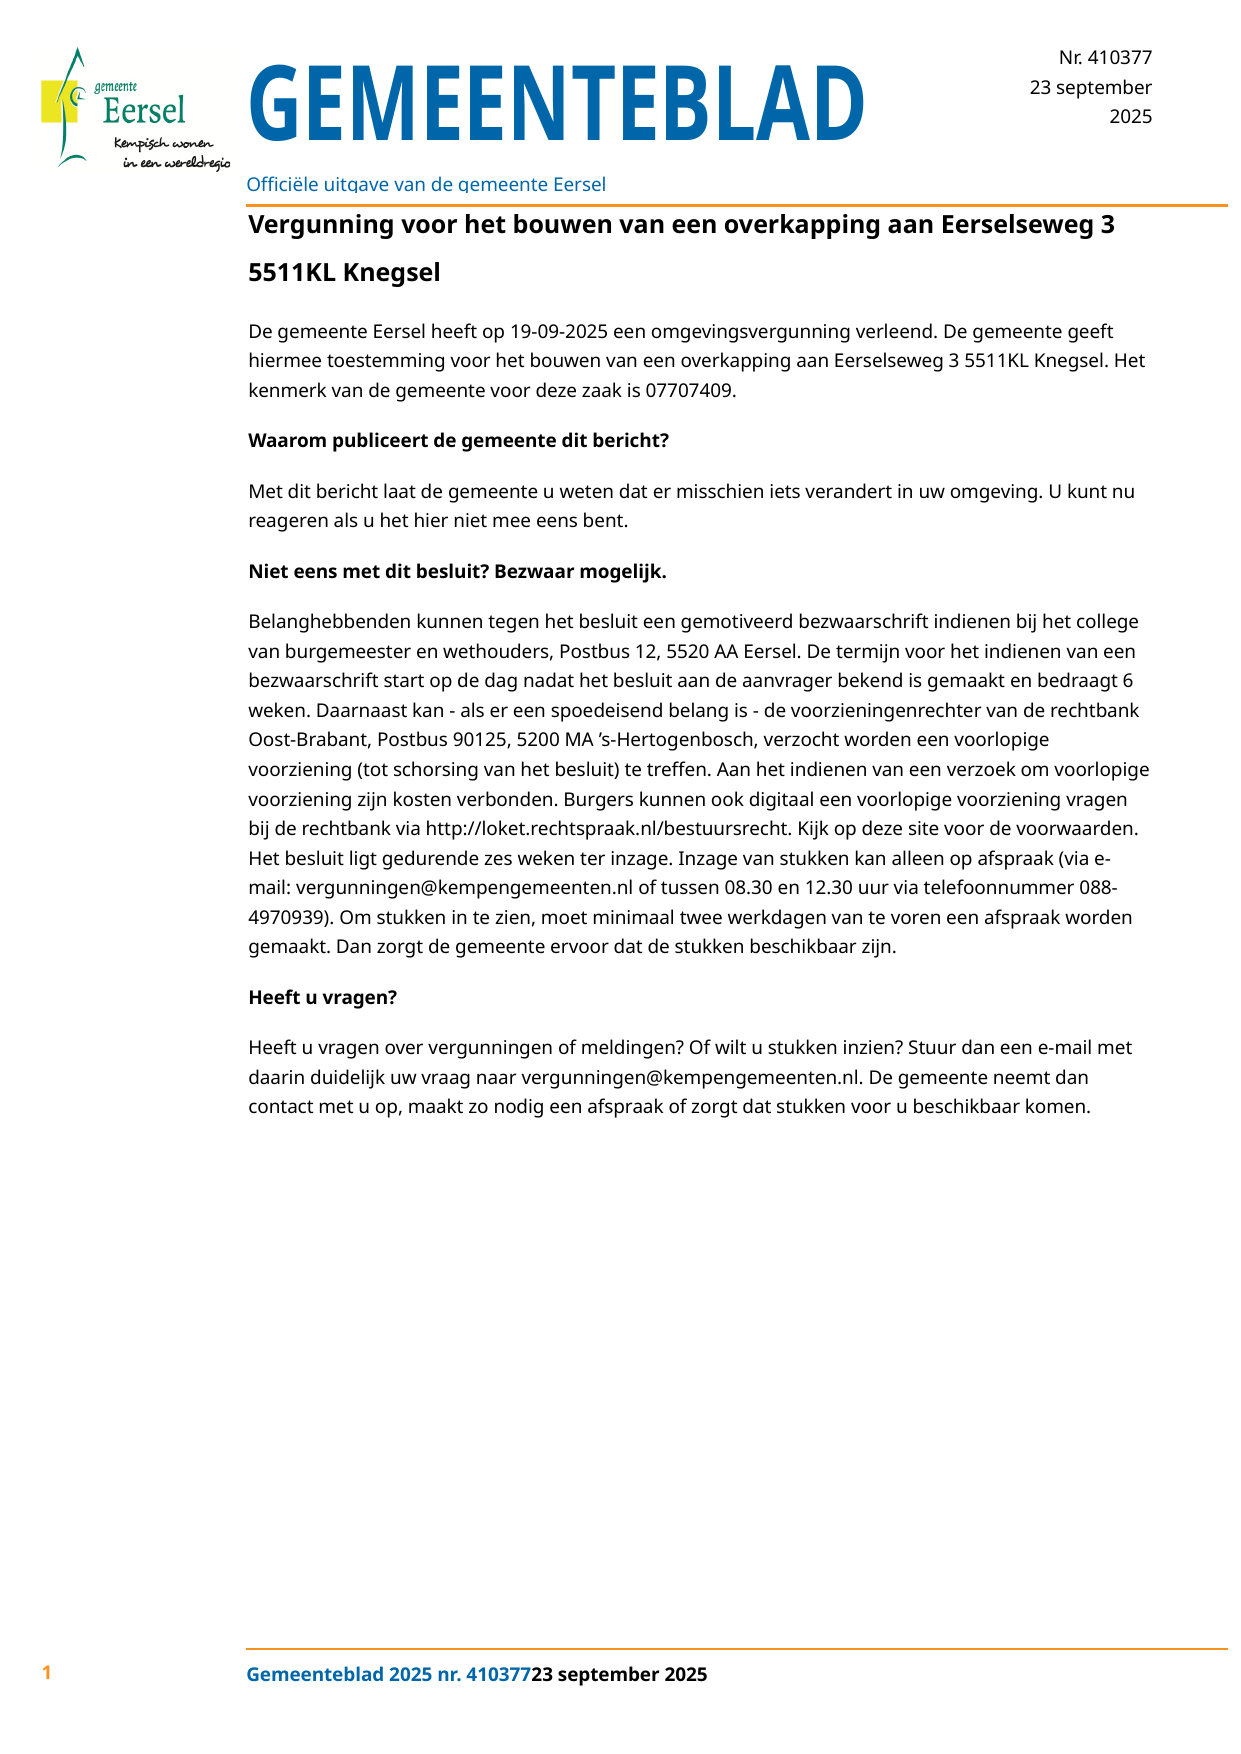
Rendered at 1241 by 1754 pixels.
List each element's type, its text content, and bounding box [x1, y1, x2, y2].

picture [41, 47, 231, 172]
text De gemeente Eersel heeft op 19-09-2025 een omgevingsvergunning verleend. De gemeente geeft hiermee toestemming voor het bouwen van een overkapping aan Eerselseweg 3 5511KL Knegsel. Het kenmerk van de gemeente voor deze zaak is 07707409. [248, 318, 1152, 403]
text Vergunning voor het bouwen van een overkapping aan Eerselseweg 3 5511KL Knegsel [248, 207, 1152, 288]
text Heeft u vragen? [248, 984, 1152, 1010]
text Belanghebbenden kunnen tegen het besluit een gemotiveerd bezwaarschrift indienen bij het college van burgemeester en wethouders, Postbus 12, 5520 AA Eersel. De termijn voor het indienen van een bezwaarschrift start op de dag nadat het besluit aan de aanvrager bekend is gemaakt en bedraagt 6 weken. Daarnaast kan - als er een spoedeisend belang is - de voorzieningenrechter van de rechtbank Oost-Brabant, Postbus 90125, 5200 MA ’s-Hertogenbosch, verzocht worden een voorlopige voorziening (tot schorsing van het besluit) te treffen. Aan het indienen van een verzoek om voorlopige voorziening zijn kosten verbonden. Burgers kunnen ook digitaal een voorlopige voorziening vragen bij de rechtbank via http://loket.rechtspraak.nl/bestuursrecht. Kijk op deze site voor de voorwaarden. Het besluit ligt gedurende zes weken ter inzage. Inzage van stukken kan alleen op afspraak (via e-mail: vergunningen@kempengemeenten.nl of tussen 08.30 en 12.30 uur via telefoonnummer 088-4970939). Om stukken in te zien, moet minimaal twee werkdagen van te voren een afspraak worden gemaakt. Dan zorgt de gemeente ervoor dat de stukken beschikbaar zijn. [248, 608, 1152, 959]
text Waarom publiceert de gemeente dit bericht? [248, 427, 1152, 453]
text Niet eens met dit besluit? Bezwaar mogelijk. [248, 558, 1152, 584]
text Heeft u vragen over vergunningen of meldingen? Of wilt u stukken inzien? Stuur dan een e-mail met daarin duidelijk uw vraag naar vergunningen@kempengemeenten.nl. De gemeente neemt dan contact met u op, maakt zo nodig een afspraak of zorgt dat stukken voor u beschikbaar komen. [248, 1034, 1152, 1119]
text Met dit bericht laat de gemeente u weten dat er misschien iets verandert in uw omgeving. U kunt nu reageren als u het hier niet mee eens bent. [248, 478, 1152, 533]
